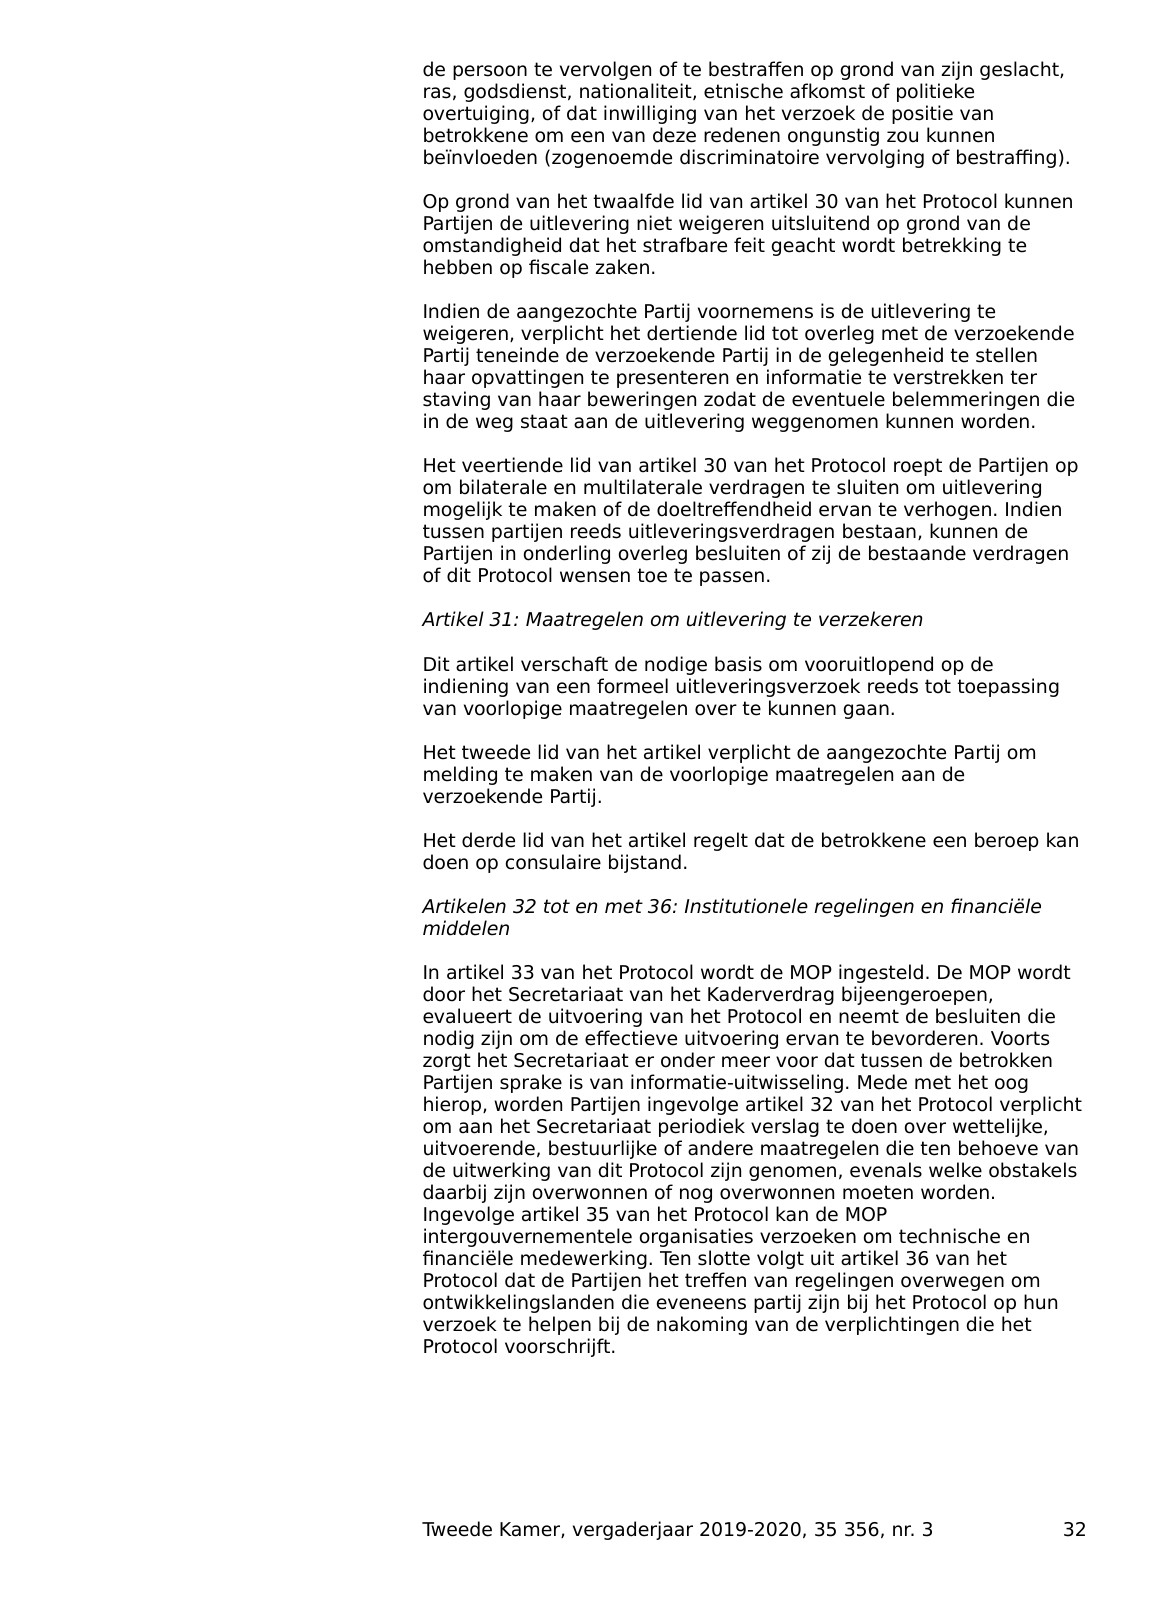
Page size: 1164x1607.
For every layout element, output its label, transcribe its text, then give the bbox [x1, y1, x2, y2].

text In artikel 33 van het Protocol wordt de MOP ingesteld. De MOP wordt door het Secretariaat van het Kaderverdrag bijeengeroepen, evalueert de uitvoering van het Protocol en neemt de besluiten die nodig zijn om de effectieve uitvoering ervan te bevorderen. Voorts zorgt het Secretariaat er onder meer voor dat tussen de betrokken Partijen sprake is van informatie-uitwisseling. Mede met het oog hierop, worden Partijen ingevolge artikel 32 van het Protocol verplicht om aan het Secretariaat periodiek verslag te doen over wettelijke, uitvoerende, bestuurlijke of andere maatregelen die ten behoeve van de uitwerking van dit Protocol zijn genomen, evenals welke obstakels daarbij zijn overwonnen of nog overwonnen moeten worden. Ingevolge artikel 35 van het Protocol kan de MOP intergouvernementele organisaties verzoeken om technische en financiële medewerking. Ten slotte volgt uit artikel 36 van het Protocol dat de Partijen het treffen van regelingen overwegen om ontwikkelingslanden die eveneens partij zijn bij het Protocol op hun verzoek te helpen bij de nakoming van de verplichtingen die het Protocol voorschrijft. [422, 962, 1087, 1358]
subtitle Artikelen 32 tot en met 36: Institutionele regelingen en financiële middelen [422, 896, 1087, 940]
text Dit artikel verschaft de nodige basis om vooruitlopend op de indiening van een formeel uitleveringsverzoek reeds tot toepassing van voorlopige maatregelen over te kunnen gaan. [422, 653, 1087, 719]
text Op grond van het twaalfde lid van artikel 30 van het Protocol kunnen Partijen de uitlevering niet weigeren uitsluitend op grond van de omstandigheid dat het strafbare feit geacht wordt betrekking te hebben op fiscale zaken. [422, 191, 1087, 279]
text Het tweede lid van het artikel verplicht de aangezochte Partij om melding te maken van de voorlopige maatregelen aan de verzoekende Partij. [422, 742, 1087, 808]
text de persoon te vervolgen of te bestraffen op grond van zijn geslacht, ras, godsdienst, nationaliteit, etnische afkomst of politieke overtuiging, of dat inwilliging van het verzoek de positie van betrokkene om een van deze redenen ongunstig zou kunnen beïnvloeden (zogenoemde discriminatoire vervolging of bestraffing). [422, 59, 1087, 169]
text Het veertiende lid van artikel 30 van het Protocol roept de Partijen op om bilaterale en multilaterale verdragen te sluiten om uitlevering mogelijk te maken of de doeltreffendheid ervan te verhogen. Indien tussen partijen reeds uitleveringsverdragen bestaan, kunnen de Partijen in onderling overleg besluiten of zij de bestaande verdragen of dit Protocol wensen toe te passen. [422, 455, 1087, 587]
text Indien de aangezochte Partij voornemens is de uitlevering te weigeren, verplicht het dertiende lid tot overleg met de verzoekende Partij teneinde de verzoekende Partij in de gelegenheid te stellen haar opvattingen te presenteren en informatie te verstrekken ter staving van haar beweringen zodat de eventuele belemmeringen die in de weg staat aan de uitlevering weggenomen kunnen worden. [422, 301, 1087, 433]
text Het derde lid van het artikel regelt dat de betrokkene een beroep kan doen op consulaire bijstand. [422, 830, 1087, 874]
subtitle Artikel 31: Maatregelen om uitlevering te verzekeren [422, 609, 1087, 631]
